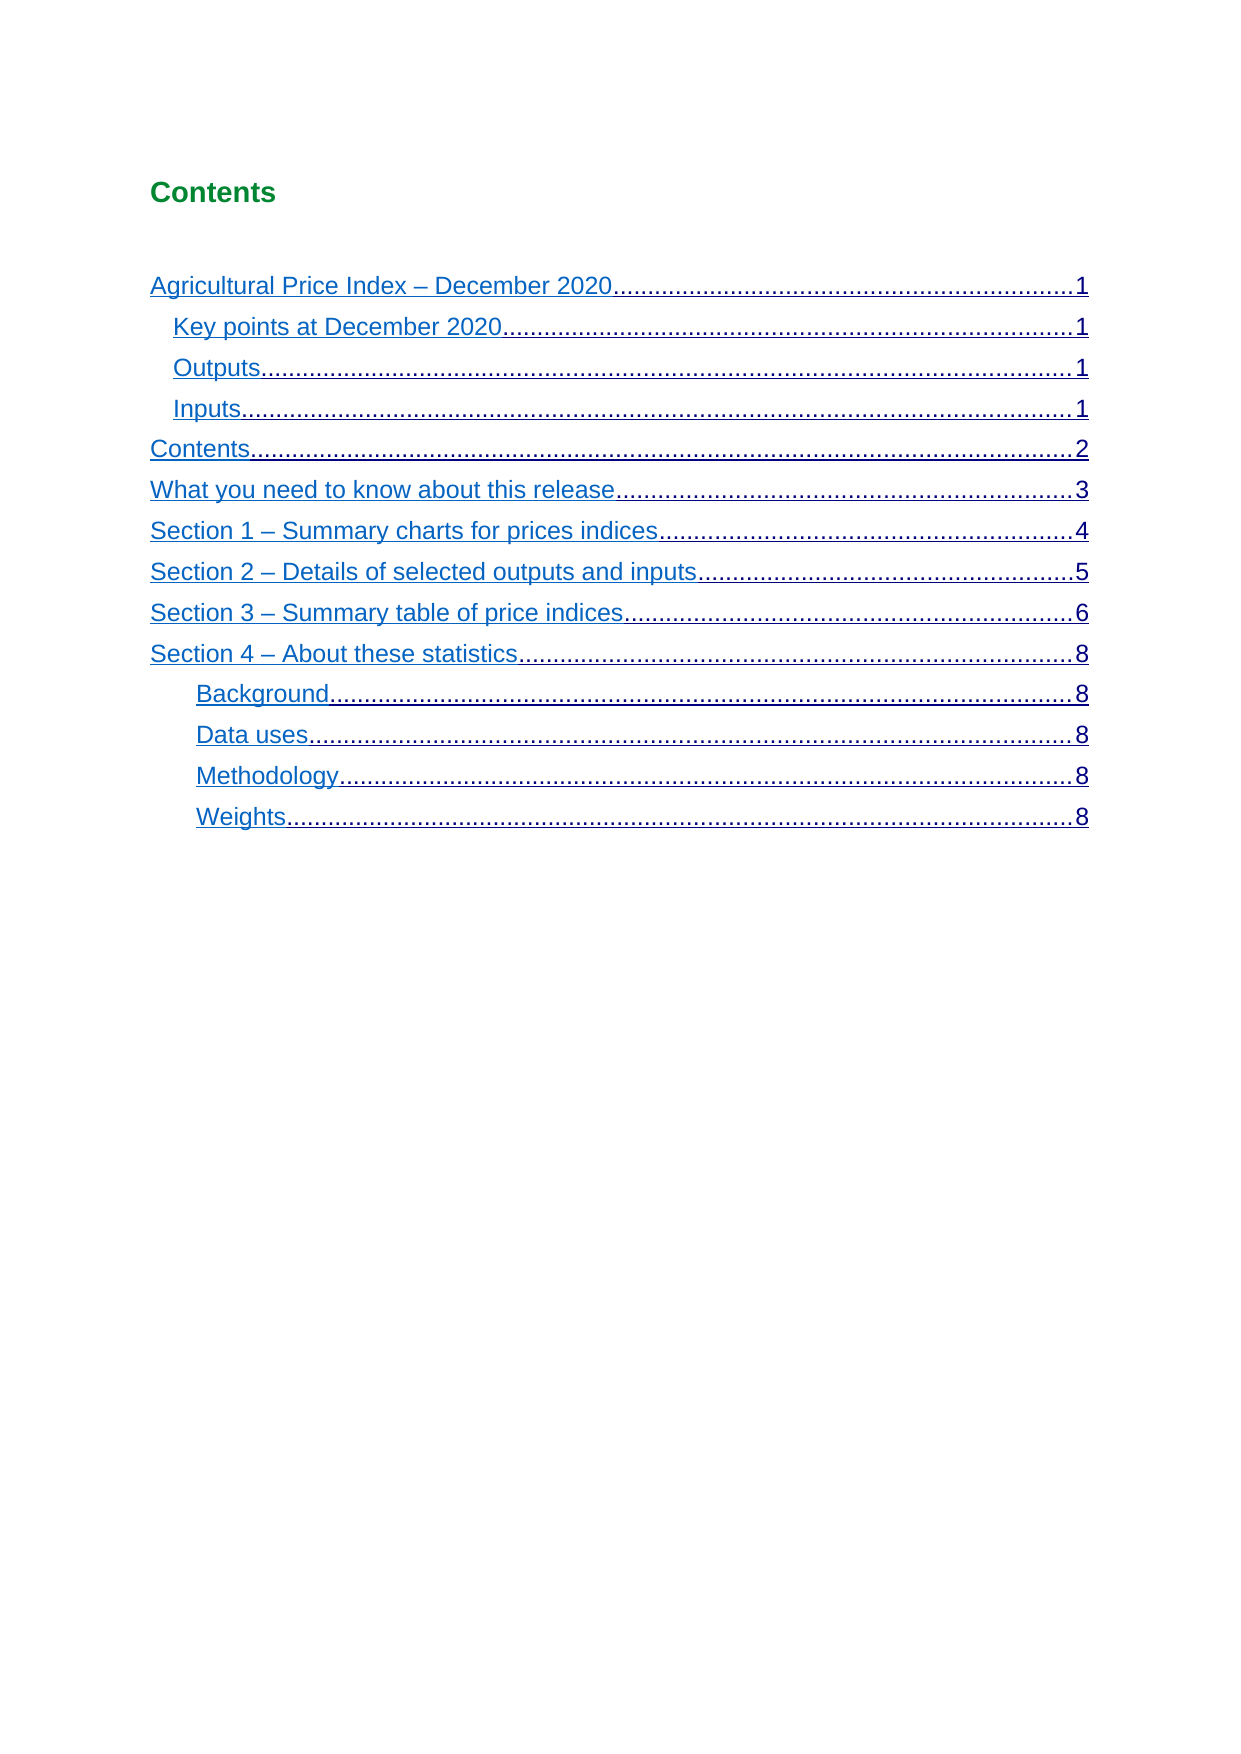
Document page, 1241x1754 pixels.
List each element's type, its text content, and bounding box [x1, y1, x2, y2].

text Outputs 1 [173, 353, 1090, 381]
text Section 3 – Summary table of price indices 6 [150, 598, 1090, 626]
text Key points at December 2020 1 [173, 312, 1090, 341]
text Section 1 – Summary charts for prices indices 4 [150, 516, 1090, 545]
text Data uses 8 [196, 720, 1090, 749]
text Section 4 – About these statistics 8 [150, 638, 1090, 667]
text What you need to know about this release 3 [150, 475, 1090, 504]
text Weights 8 [196, 802, 1090, 831]
subtitle Contents [150, 175, 1090, 208]
text Section 2 – Details of selected outputs and inputs 5 [150, 557, 1090, 586]
text Agricultural Price Index – December 2020 1 [150, 271, 1090, 300]
text Background 8 [196, 679, 1090, 708]
text Inputs 1 [173, 393, 1090, 422]
text Methodology 8 [196, 761, 1090, 790]
text Contents 2 [150, 434, 1090, 463]
